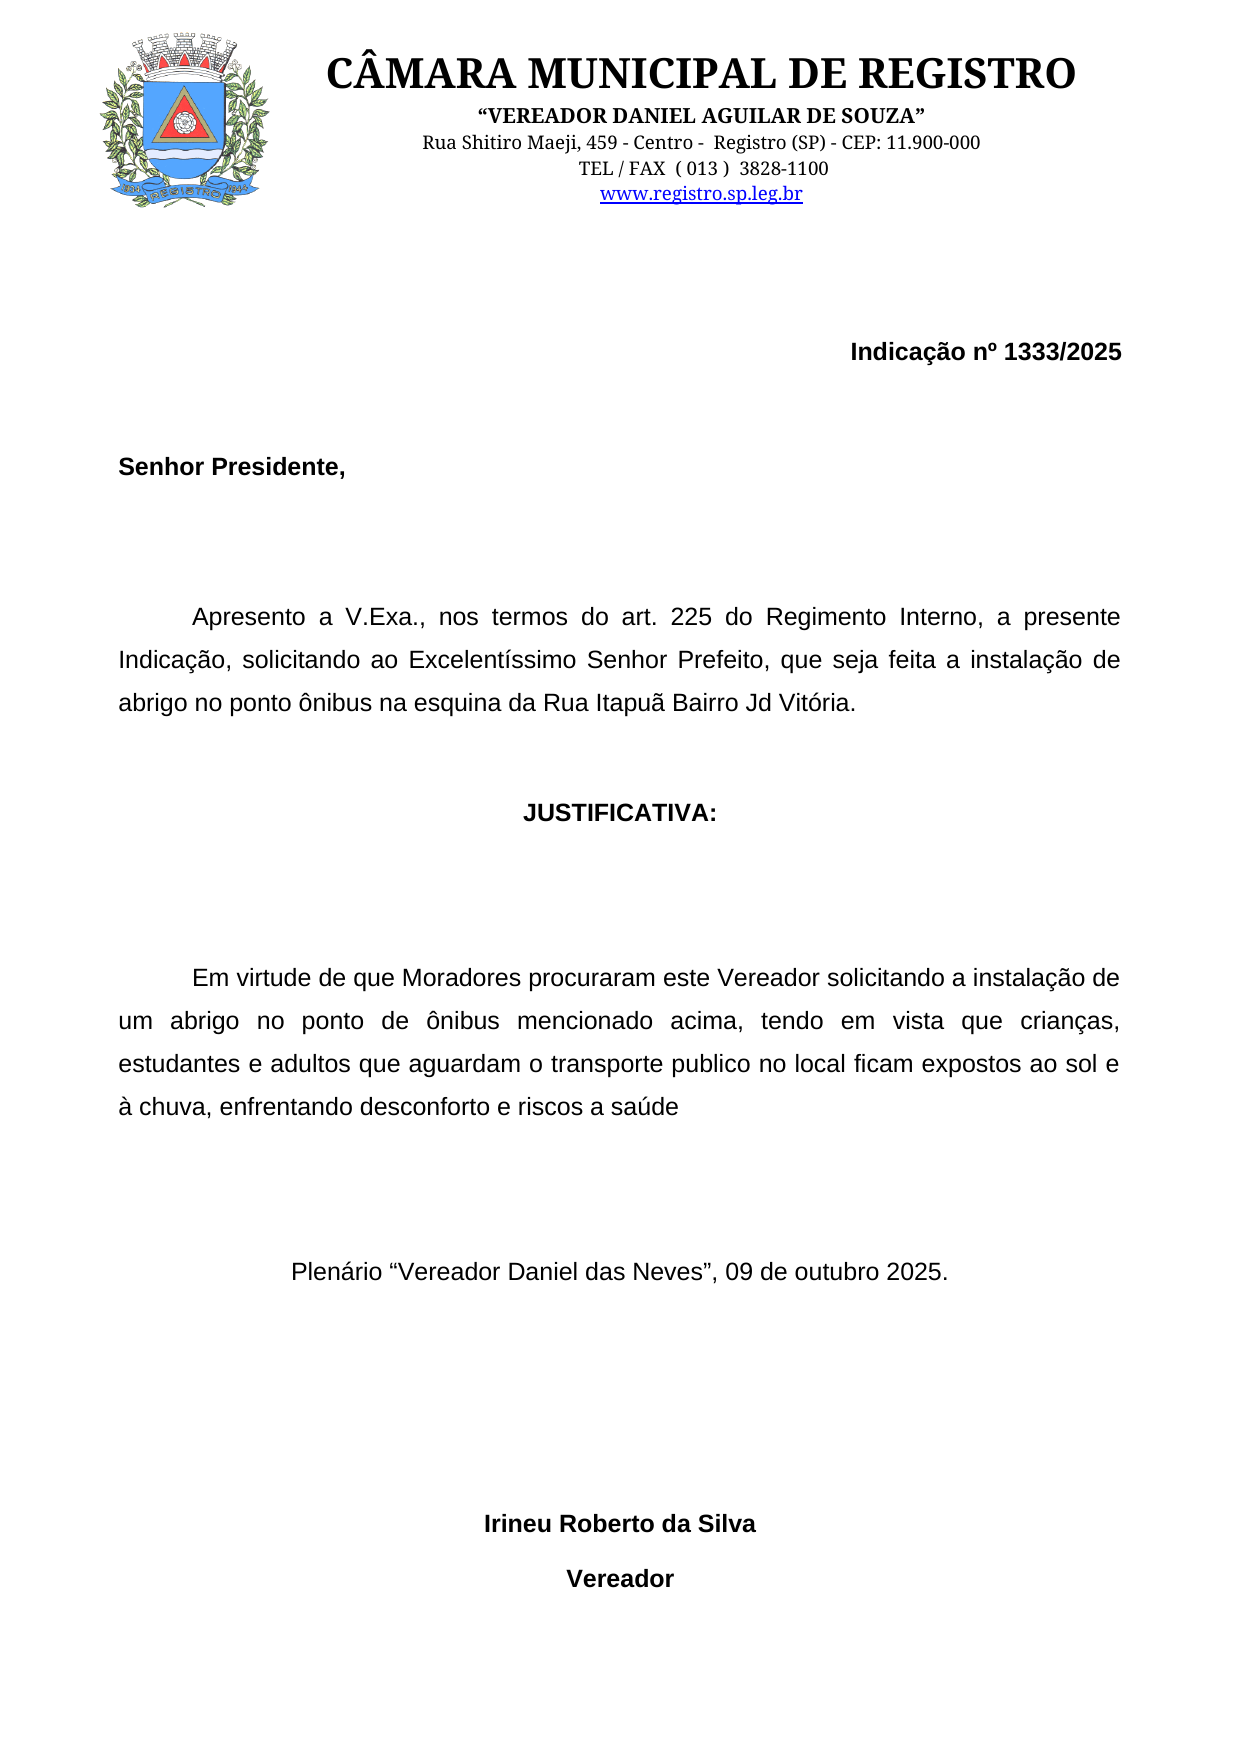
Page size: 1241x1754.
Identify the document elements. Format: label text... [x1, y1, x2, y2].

text Irineu Roberto da Silva [118, 1508, 1122, 1537]
text Indicação nº 1333/2025 [118, 337, 1122, 366]
text Plenário “Vereador Daniel das Neves”, 09 de outubro 2025. [118, 1257, 1122, 1286]
text Apresento a V.Exa., nos termos do art. 225 do Regimento Interno, a presente Indicação, solicitando ao Excelentíssimo Senhor Prefeito, que seja feita a instalação de abrigo no ponto ônibus na esquina da Rua Itapuã Bairro Jd Vitória. [118, 602, 1122, 717]
text Senhor Presidente, [118, 452, 1122, 481]
text Em virtude de que Moradores procuraram este Vereador solicitando a instalação de um abrigo no ponto de ônibus mencionado acima, tendo em vista que crianças, estudantes e adultos que aguardam o transporte publico no local ficam expostos ao sol e à chuva, enfrentando desconforto e riscos a saúde [118, 963, 1122, 1121]
text JUSTIFICATIVA: [118, 798, 1122, 827]
text Vereador [118, 1563, 1122, 1592]
